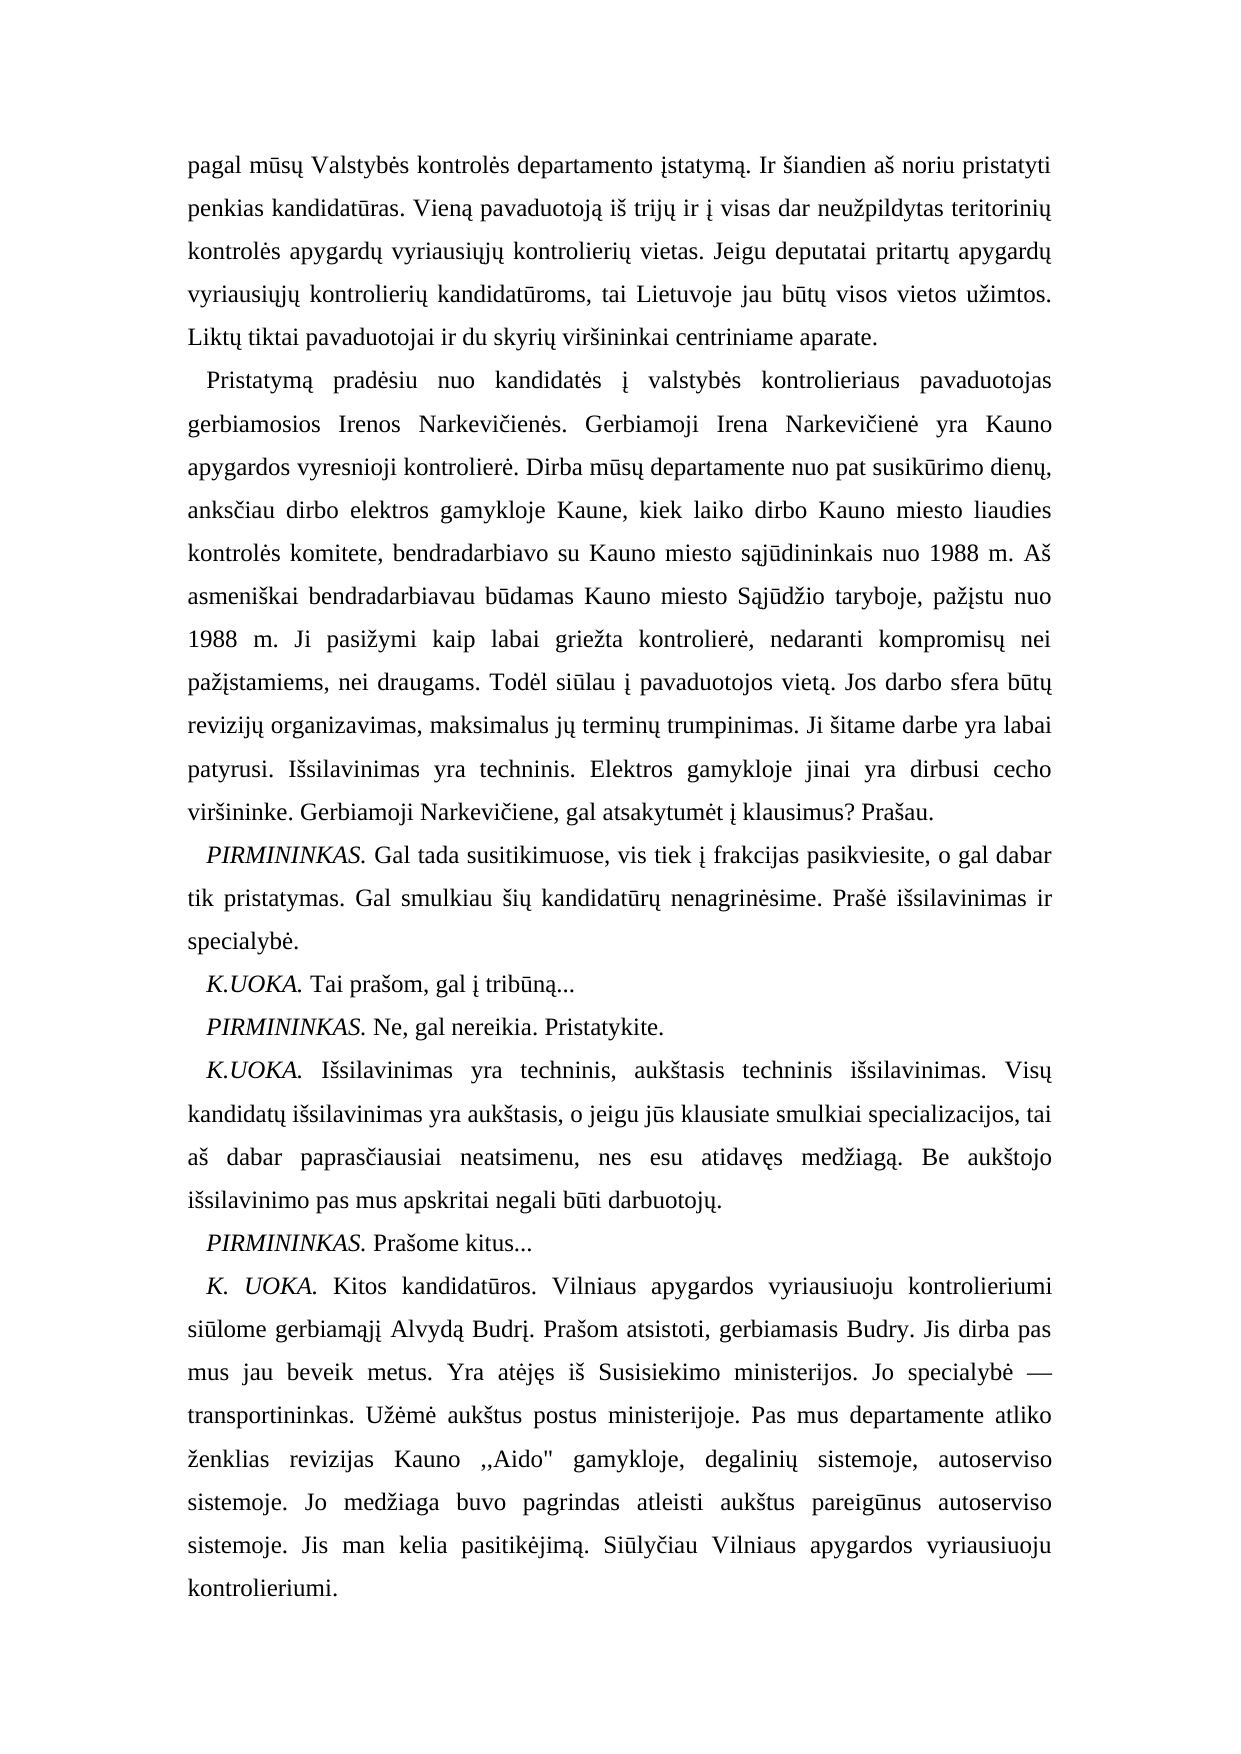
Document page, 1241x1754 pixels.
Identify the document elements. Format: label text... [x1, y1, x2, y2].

text K.UOKA. Išsilavinimas yra techninis, aukštasis techninis išsilavinimas. Visų kandidatų išsilavinimas yra aukštasis, o jeigu jūs klausiate smulkiai specializacijos, tai aš dabar paprasčiausiai neatsimenu, nes esu atidavęs medžiagą. Be aukštojo išsilavinimo pas mus apskritai negali būti darbuotojų. [187, 1056, 1053, 1214]
text PIRMININKAS. Ne, gal nereikia. Pristatykite. [187, 1012, 1053, 1041]
text K.UOKA. Tai prašom, gal į tribūną... [187, 969, 1053, 998]
text PIRMININKAS. Prašome kitus... [187, 1228, 1053, 1257]
text K. UOKA. Kitos kandidatūros. Vilniaus apygardos vyriausiuoju kontrolieriumi siūlome gerbiamąjį Alvydą Budrį. Prašom atsistoti, gerbiamasis Budry. Jis dirba pas mus jau beveik metus. Yra atėjęs iš Susisiekimo ministerijos. Jo specialybė — transportininkas. Užėmė aukštus postus ministerijoje. Pas mus departamente atliko ženklias revizijas Kauno ,,Aido" gamykloje, degalinių sistemoje, autoserviso sistemoje. Jo medžiaga buvo pagrindas atleisti aukštus pareigūnus autoserviso sistemoje. Jis man kelia pasitikėjimą. Siūlyčiau Vilniaus apygardos vyriausiuoju kontrolieriumi. [187, 1271, 1053, 1602]
text pagal mūsų Valstybės kontrolės departamento įstatymą. Ir šiandien aš noriu pristatyti penkias kandidatūras. Vieną pavaduotoją iš trijų ir į visas dar neužpildytas teritorinių kontrolės apygardų vyriausiųjų kontrolierių vietas. Jeigu deputatai pritartų apygardų vyriausiųjų kontrolierių kandidatūroms, tai Lietuvoje jau būtų visos vietos užimtos. Liktų tiktai pavaduotojai ir du skyrių viršininkai centriniame aparate. [187, 150, 1053, 351]
text PIRMININKAS. Gal tada susitikimuose, vis tiek į frakcijas pasikviesite, o gal dabar tik pristatymas. Gal smulkiau šių kandidatūrų nenagrinėsime. Prašė išsilavinimas ir specialybė. [187, 840, 1053, 955]
text Pristatymą pradėsiu nuo kandidatės į valstybės kontrolieriaus pavaduotojas gerbiamosios Irenos Narkevičienės. Gerbiamoji Irena Narkevičienė yra Kauno apygardos vyresnioji kontrolierė. Dirba mūsų departamente nuo pat susikūrimo dienų, anksčiau dirbo elektros gamykloje Kaune, kiek laiko dirbo Kauno miesto liaudies kontrolės komitete, bendradarbiavo su Kauno miesto sąjūdininkais nuo 1988 m. Aš asmeniškai bendradarbiavau būdamas Kauno miesto Sąjūdžio taryboje, pažįstu nuo 1988 m. Ji pasižymi kaip labai griežta kontrolierė, nedaranti kompromisų nei pažįstamiems, nei draugams. Todėl siūlau į pavaduotojos vietą. Jos darbo sfera būtų revizijų organizavimas, maksimalus jų terminų trumpinimas. Ji šitame darbe yra labai patyrusi. Išsilavinimas yra techninis. Elektros gamykloje jinai yra dirbusi cecho viršininke. Gerbiamoji Narkevičiene, gal atsakytumėt į klausimus? Prašau. [187, 366, 1053, 826]
